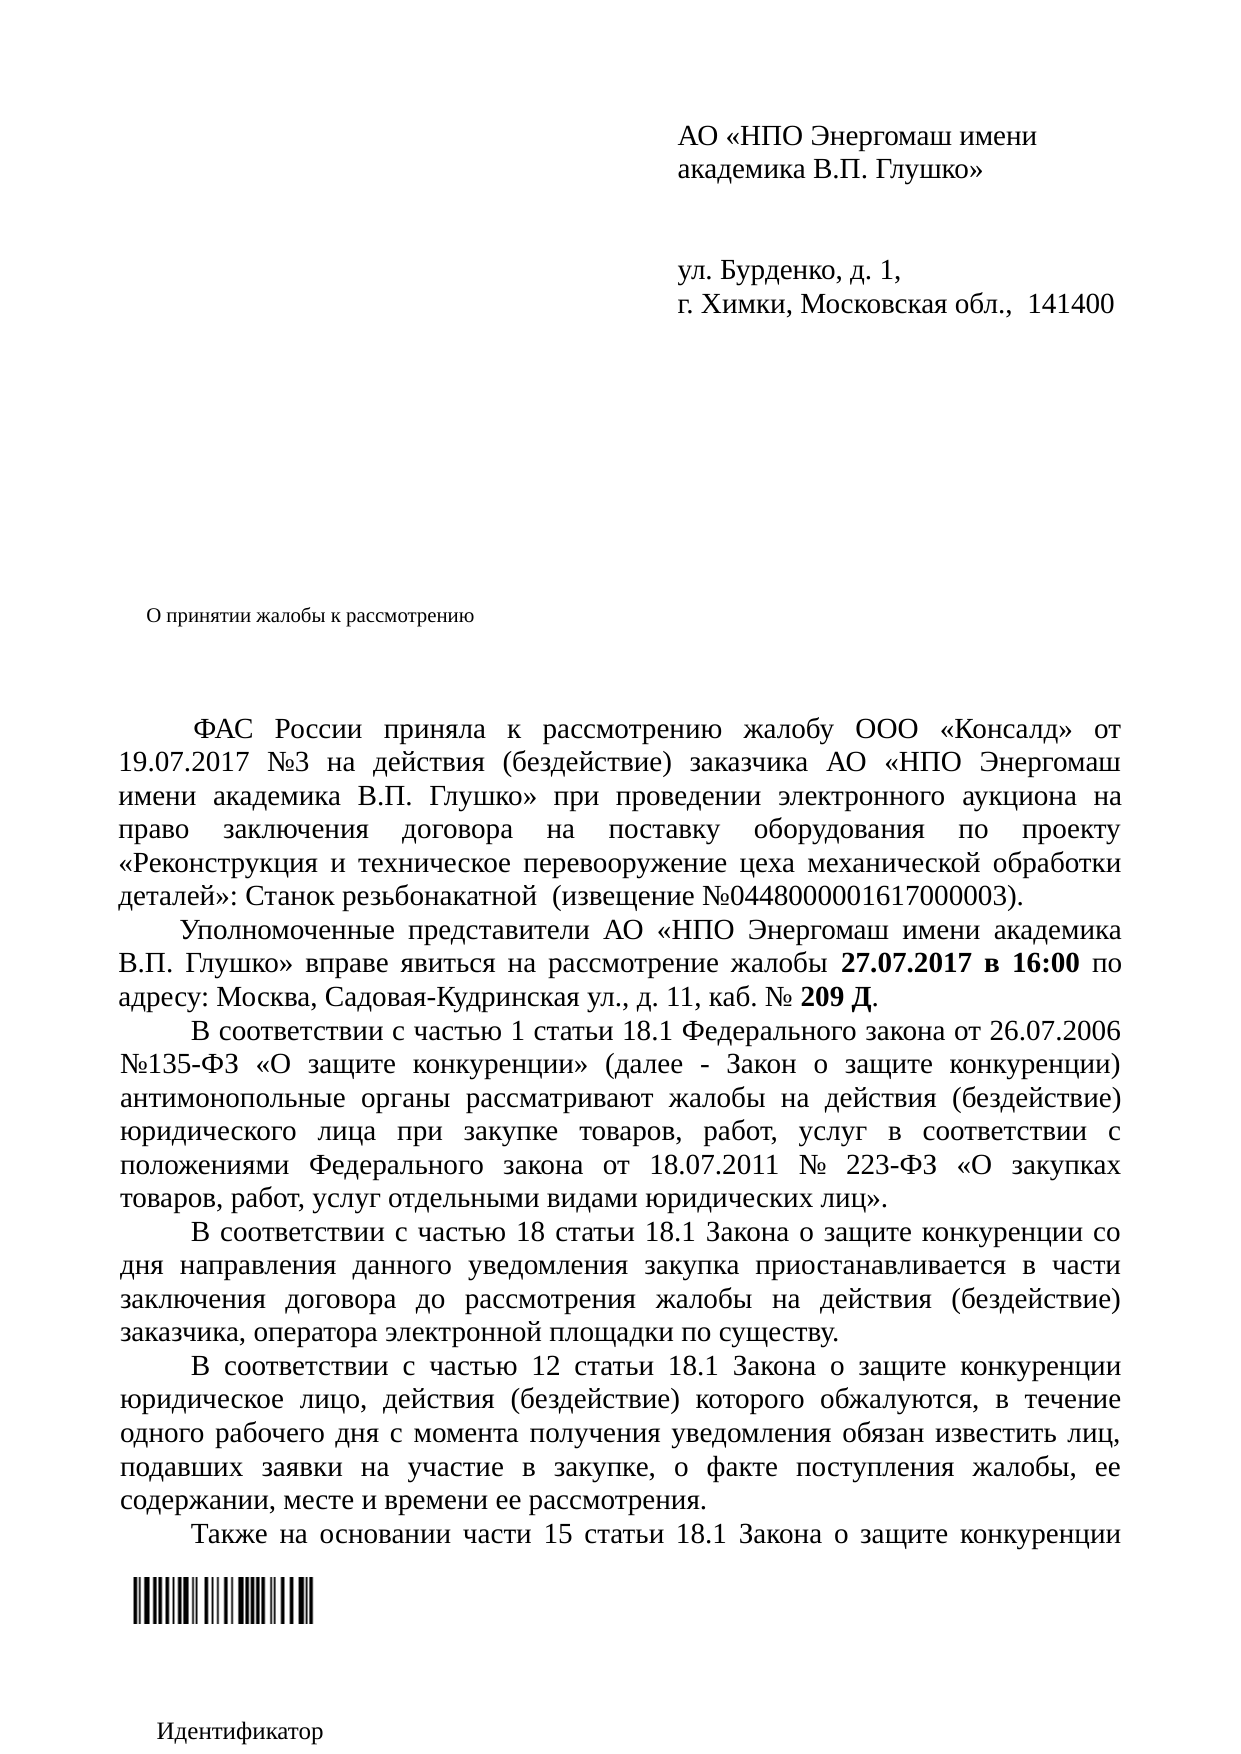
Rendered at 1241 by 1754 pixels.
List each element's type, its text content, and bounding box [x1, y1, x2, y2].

text ул. Бурденко, д. 1, [677, 252, 1122, 286]
text Также на основании части 15 статьи 18.1 Закона о защите конкуренции [120, 1516, 1122, 1549]
text ФАС России приняла к рассмотрению жалобу ООО «Консалд» от 19.07.2017 №3 на действия (бездействие) заказчика АО «НПО Энергомаш имени академика В.П. Глушко» при проведении электронного аукциона на право заключения договора на поставку оборудования по проекту «Реконструкция и техническое перевооружение цеха механической обработки деталей»: Станок резьбонакатной (извещение №0448000001617000003). [118, 711, 1122, 912]
text О принятии жалобы к рассмотрению [146, 603, 1122, 627]
text АО «НПО Энергомаш имени академика В.П. Глушко» [677, 118, 1122, 185]
text В соответствии с частью 18 статьи 18.1 Закона о защите конкуренции со дня направления данного уведомления закупка приостанавливается в части заключения договора до рассмотрения жалобы на действия (бездействие) заказчика, оператора электронной площадки по существу. [120, 1214, 1122, 1348]
text В соответствии с частью 12 статьи 18.1 Закона о защите конкуренции юридическое лицо, действия (бездействие) которого обжалуются, в течение одного рабочего дня с момента получения уведомления обязан известить лиц, подавших заявки на участие в закупке, о факте поступления жалобы, ее содержании, месте и времени ее рассмотрения. [120, 1348, 1122, 1516]
picture [118, 1577, 331, 1624]
text Уполномоченные представители АО «НПО Энергомаш имени академика В.П. Глушко» вправе явиться на рассмотрение жалобы 27.07.2017 в 16:00 по адресу: Москва, Садовая-Кудринская ул., д. 11, каб. № 209 Д. [118, 912, 1122, 1013]
text В соответствии с частью 1 статьи 18.1 Федерального закона от 26.07.2006 №135-ФЗ «О защите конкуренции» (далее - Закон о защите конкуренции) антимонопольные органы рассматривают жалобы на действия (бездействие) юридического лица при закупке товаров, работ, услуг в соответствии с положениями Федерального закона от 18.07.2011 № 223-ФЗ «О закупках товаров, работ, услуг отдельными видами юридических лиц». [120, 1013, 1122, 1214]
text г. Химки, Московская обл., 141400 [677, 286, 1122, 319]
